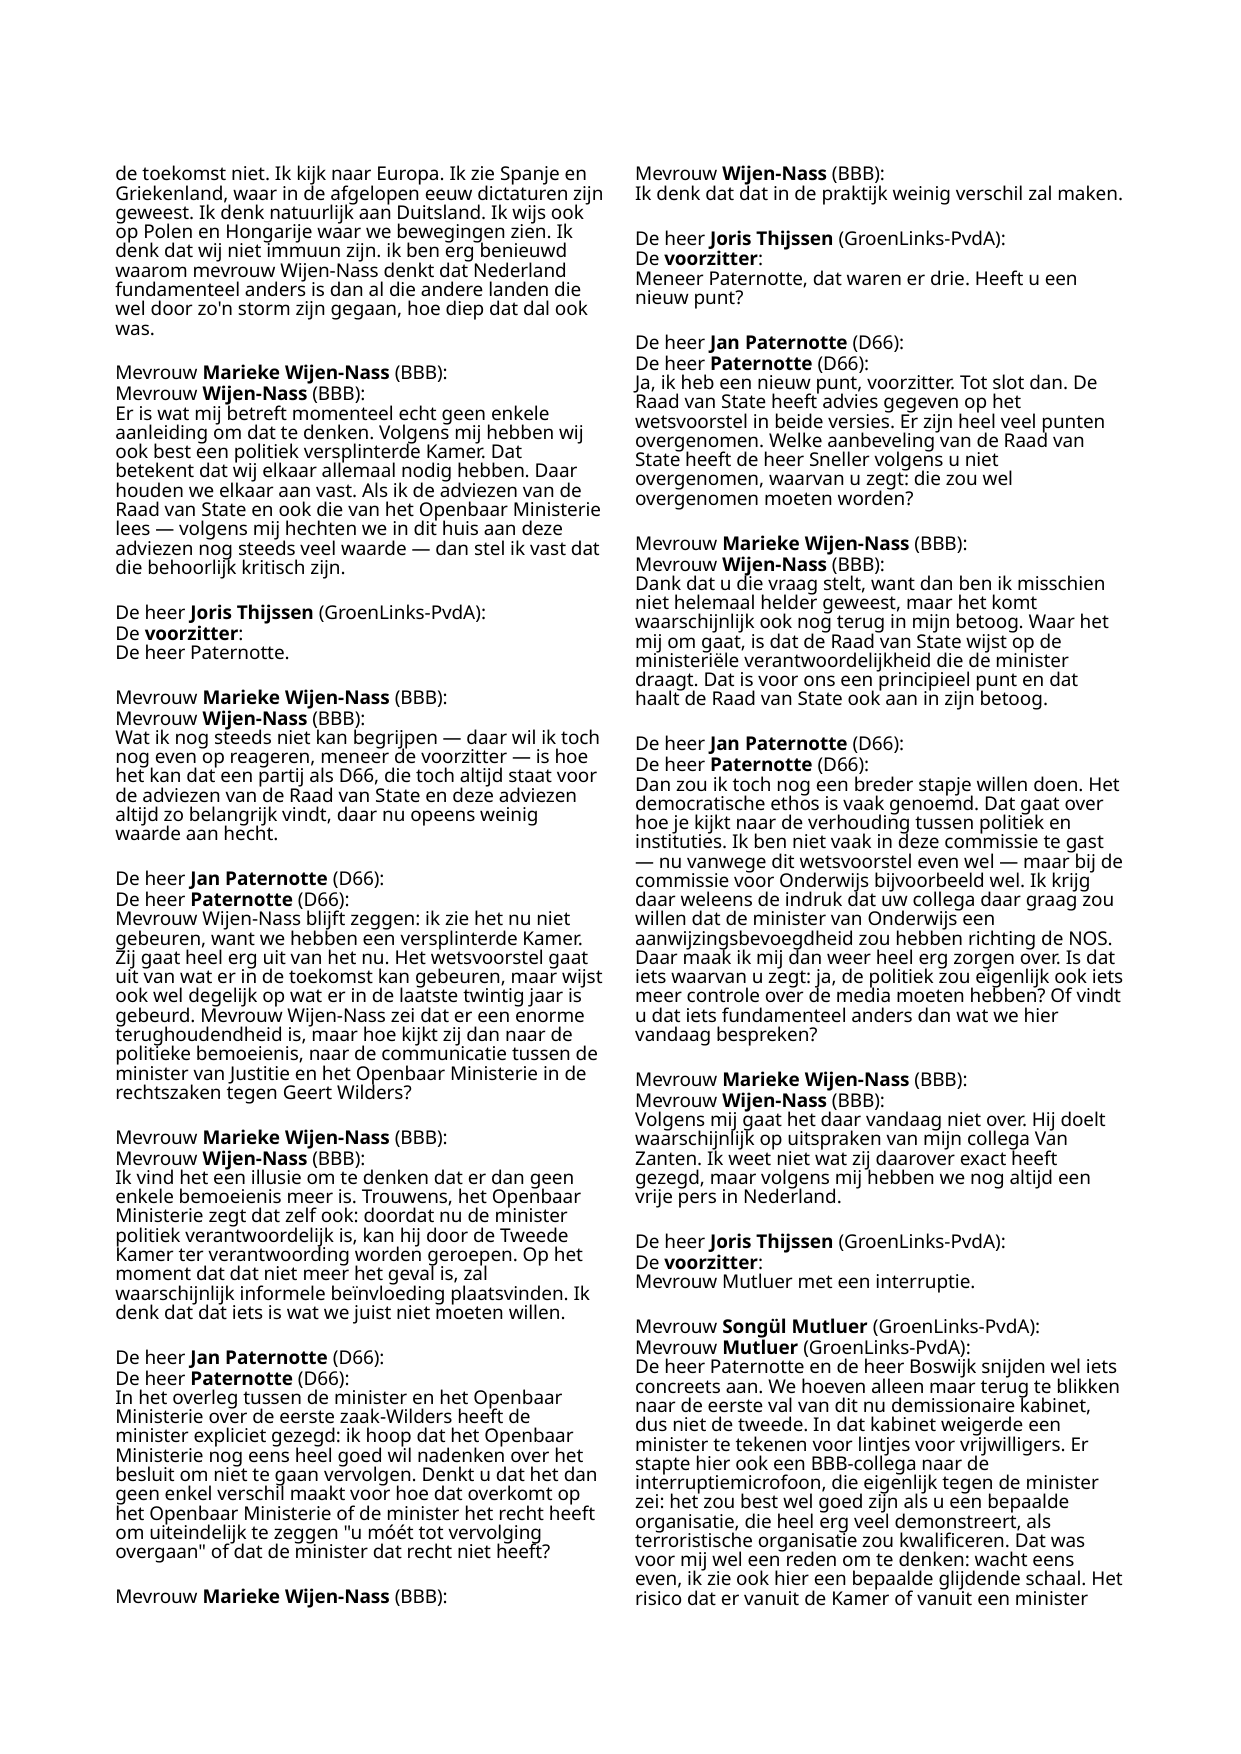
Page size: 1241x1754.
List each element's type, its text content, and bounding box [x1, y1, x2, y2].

text Mevrouw Marieke Wijen-Nass (BBB): [635, 530, 1125, 556]
text De heer Paternotte en de heer Boswijk snijden wel iets concreets aan. We hoeven alleen maar terug te blikken naar de eerste val van dit nu demissionaire kabinet, dus niet de tweede. In dat kabinet weigerde een minister te tekenen voor lintjes voor vrijwilligers. Er stapte hier ook een BBB-collega naar de interruptiemicrofoon, die eigenlijk tegen de minister zei: het zou best wel goed zijn als u een bepaalde organisatie, die heel erg veel demonstreert, als terroristische organisatie zou kwalificeren. Dat was voor mij wel een reden om te denken: wacht eens even, ik zie ook hier een bepaalde glijdende schaal. Het risico dat er vanuit de Kamer of vanuit een minister [635, 1358, 1125, 1609]
text De heer Paternotte (D66): [635, 355, 1125, 374]
text Ja, ik heb een nieuw punt, voorzitter. Tot slot dan. De Raad van State heeft advies gegeven op het wetsvoorstel in beide versies. Er zijn heel veel punten overgenomen. Welke aanbeveling van de Raad van State heeft de heer Sneller volgens u niet overgenomen, waarvan u zegt: die zou wel overgenomen moeten worden? [635, 374, 1125, 509]
text Mevrouw Marieke Wijen-Nass (BBB): [115, 1124, 605, 1150]
text de toekomst niet. Ik kijk naar Europa. Ik zie Spanje en Griekenland, waar in de afgelopen eeuw dictaturen zijn geweest. Ik denk natuurlijk aan Duitsland. Ik wijs ook op Polen en Hongarije waar we bewegingen zien. Ik denk dat wij niet immuun zijn. ik ben erg benieuwd waarom mevrouw Wijen-Nass denkt dat Nederland fundamenteel anders is dan al die andere landen die wel door zo'n storm zijn gegaan, hoe diep dat dal ook was. [115, 165, 605, 339]
text Mevrouw Marieke Wijen-Nass (BBB): [635, 1066, 1125, 1092]
text De voorzitter: [635, 1254, 1125, 1273]
text De heer Jan Paternotte (D66): [635, 329, 1125, 355]
text Mevrouw Wijen-Nass (BBB): [115, 710, 605, 729]
text De heer Jan Paternotte (D66): [635, 731, 1125, 756]
text Dan zou ik toch nog een breder stapje willen doen. Het democratische ethos is vaak genoemd. Dat gaat over hoe je kijkt naar de verhouding tussen politiek en instituties. Ik ben niet vaak in deze commissie te gast — nu vanwege dit wetsvoorstel even wel — maar bij de commissie voor Onderwijs bijvoorbeeld wel. Ik krijg daar weleens de indruk dat uw collega daar graag zou willen dat de minister van Onderwijs een aanwijzingsbevoegdheid zou hebben richting de NOS. Daar maak ik mij dan weer heel erg zorgen over. Is dat iets waarvan u zegt: ja, de politiek zou eigenlijk ook iets meer controle over de media moeten hebben? Of vindt u dat iets fundamenteel anders dan wat we hier vandaag bespreken? [635, 776, 1125, 1045]
text Er is wat mij betreft momenteel echt geen enkele aanleiding om dat te denken. Volgens mij hebben wij ook best een politiek versplinterde Kamer. Dat betekent dat wij elkaar allemaal nodig hebben. Daar houden we elkaar aan vast. Als ik de adviezen van de Raad van State en ook die van het Openbaar Ministerie lees — volgens mij hechten we in dit huis aan deze adviezen nog steeds veel waarde — dan stel ik vast dat die behoorlijk kritisch zijn. [115, 404, 605, 578]
text Mevrouw Wijen-Nass (BBB): [635, 1092, 1125, 1111]
text De heer Paternotte. [115, 644, 605, 663]
text Mevrouw Marieke Wijen-Nass (BBB): [115, 684, 605, 710]
text Mevrouw Songül Mutluer (GroenLinks-PvdA): [635, 1313, 1125, 1339]
text Mevrouw Marieke Wijen-Nass (BBB): [115, 1583, 605, 1609]
text Mevrouw Mutluer (GroenLinks-PvdA): [635, 1339, 1125, 1358]
text In het overleg tussen de minister en het Openbaar Ministerie over de eerste zaak-Wilders heeft de minister expliciet gezegd: ik hoop dat het Openbaar Ministerie nog eens heel goed wil nadenken over het besluit om niet te gaan vervolgen. Denkt u dat het dan geen enkel verschil maakt voor hoe dat overkomt op het Openbaar Ministerie of de minister het recht heeft om uiteindelijk te zeggen "u móét tot vervolging overgaan" of dat de minister dat recht niet heeft? [115, 1389, 605, 1562]
text Wat ik nog steeds niet kan begrijpen — daar wil ik toch nog even op reageren, meneer de voorzitter — is hoe het kan dat een partij als D66, die toch altijd staat voor de adviezen van de Raad van State en deze adviezen altijd zo belangrijk vindt, daar nu opeens weinig waarde aan hecht. [115, 729, 605, 844]
text De heer Jan Paternotte (D66): [115, 865, 605, 891]
text Ik denk dat dat in de praktijk weinig verschil zal maken. [635, 184, 1125, 204]
text Ik vind het een illusie om te denken dat er dan geen enkele bemoeienis meer is. Trouwens, het Openbaar Ministerie zegt dat zelf ook: doordat nu de minister politiek verantwoordelijk is, kan hij door de Tweede Kamer ter verantwoording worden geroepen. Op het moment dat dat niet meer het geval is, zal waarschijnlijk informele beïnvloeding plaatsvinden. Ik denk dat dat iets is wat we juist niet moeten willen. [115, 1169, 605, 1323]
text Mevrouw Mutluer met een interruptie. [635, 1273, 1125, 1293]
text De heer Paternotte (D66): [115, 891, 605, 910]
text Mevrouw Wijen-Nass (BBB): [115, 1150, 605, 1169]
text De heer Paternotte (D66): [635, 756, 1125, 776]
text Dank dat u die vraag stelt, want dan ben ik misschien niet helemaal helder geweest, maar het komt waarschijnlijk ook nog terug in mijn betoog. Waar het mij om gaat, is dat de Raad van State wijst op de ministeriële verantwoordelijkheid die de minister draagt. Dat is voor ons een principieel punt en dat haalt de Raad van State ook aan in zijn betoog. [635, 575, 1125, 710]
text De heer Jan Paternotte (D66): [115, 1344, 605, 1370]
text De voorzitter: [635, 250, 1125, 270]
text De heer Paternotte (D66): [115, 1370, 605, 1389]
text Mevrouw Wijen-Nass blijft zeggen: ik zie het nu niet gebeuren, want we hebben een versplinterde Kamer. Zij gaat heel erg uit van het nu. Het wetsvoorstel gaat uit van wat er in de toekomst kan gebeuren, maar wijst ook wel degelijk op wat er in de laatste twintig jaar is gebeurd. Mevrouw Wijen-Nass zei dat er een enorme terughoudendheid is, maar hoe kijkt zij dan naar de politieke bemoeienis, naar de communicatie tussen de minister van Justitie en het Openbaar Ministerie in de rechtszaken tegen Geert Wilders? [115, 910, 605, 1103]
text Mevrouw Wijen-Nass (BBB): [635, 165, 1125, 184]
text Mevrouw Marieke Wijen-Nass (BBB): [115, 359, 605, 385]
text Mevrouw Wijen-Nass (BBB): [635, 556, 1125, 575]
text De heer Joris Thijssen (GroenLinks-PvdA): [635, 225, 1125, 250]
text De voorzitter: [115, 624, 605, 644]
text De heer Joris Thijssen (GroenLinks-PvdA): [115, 599, 605, 624]
text Meneer Paternotte, dat waren er drie. Heeft u een nieuw punt? [635, 270, 1125, 308]
text De heer Joris Thijssen (GroenLinks-PvdA): [635, 1228, 1125, 1254]
text Volgens mij gaat het daar vandaag niet over. Hij doelt waarschijnlijk op uitspraken van mijn collega Van Zanten. Ik weet niet wat zij daarover exact heeft gezegd, maar volgens mij hebben we nog altijd een vrije pers in Nederland. [635, 1111, 1125, 1207]
text Mevrouw Wijen-Nass (BBB): [115, 385, 605, 404]
